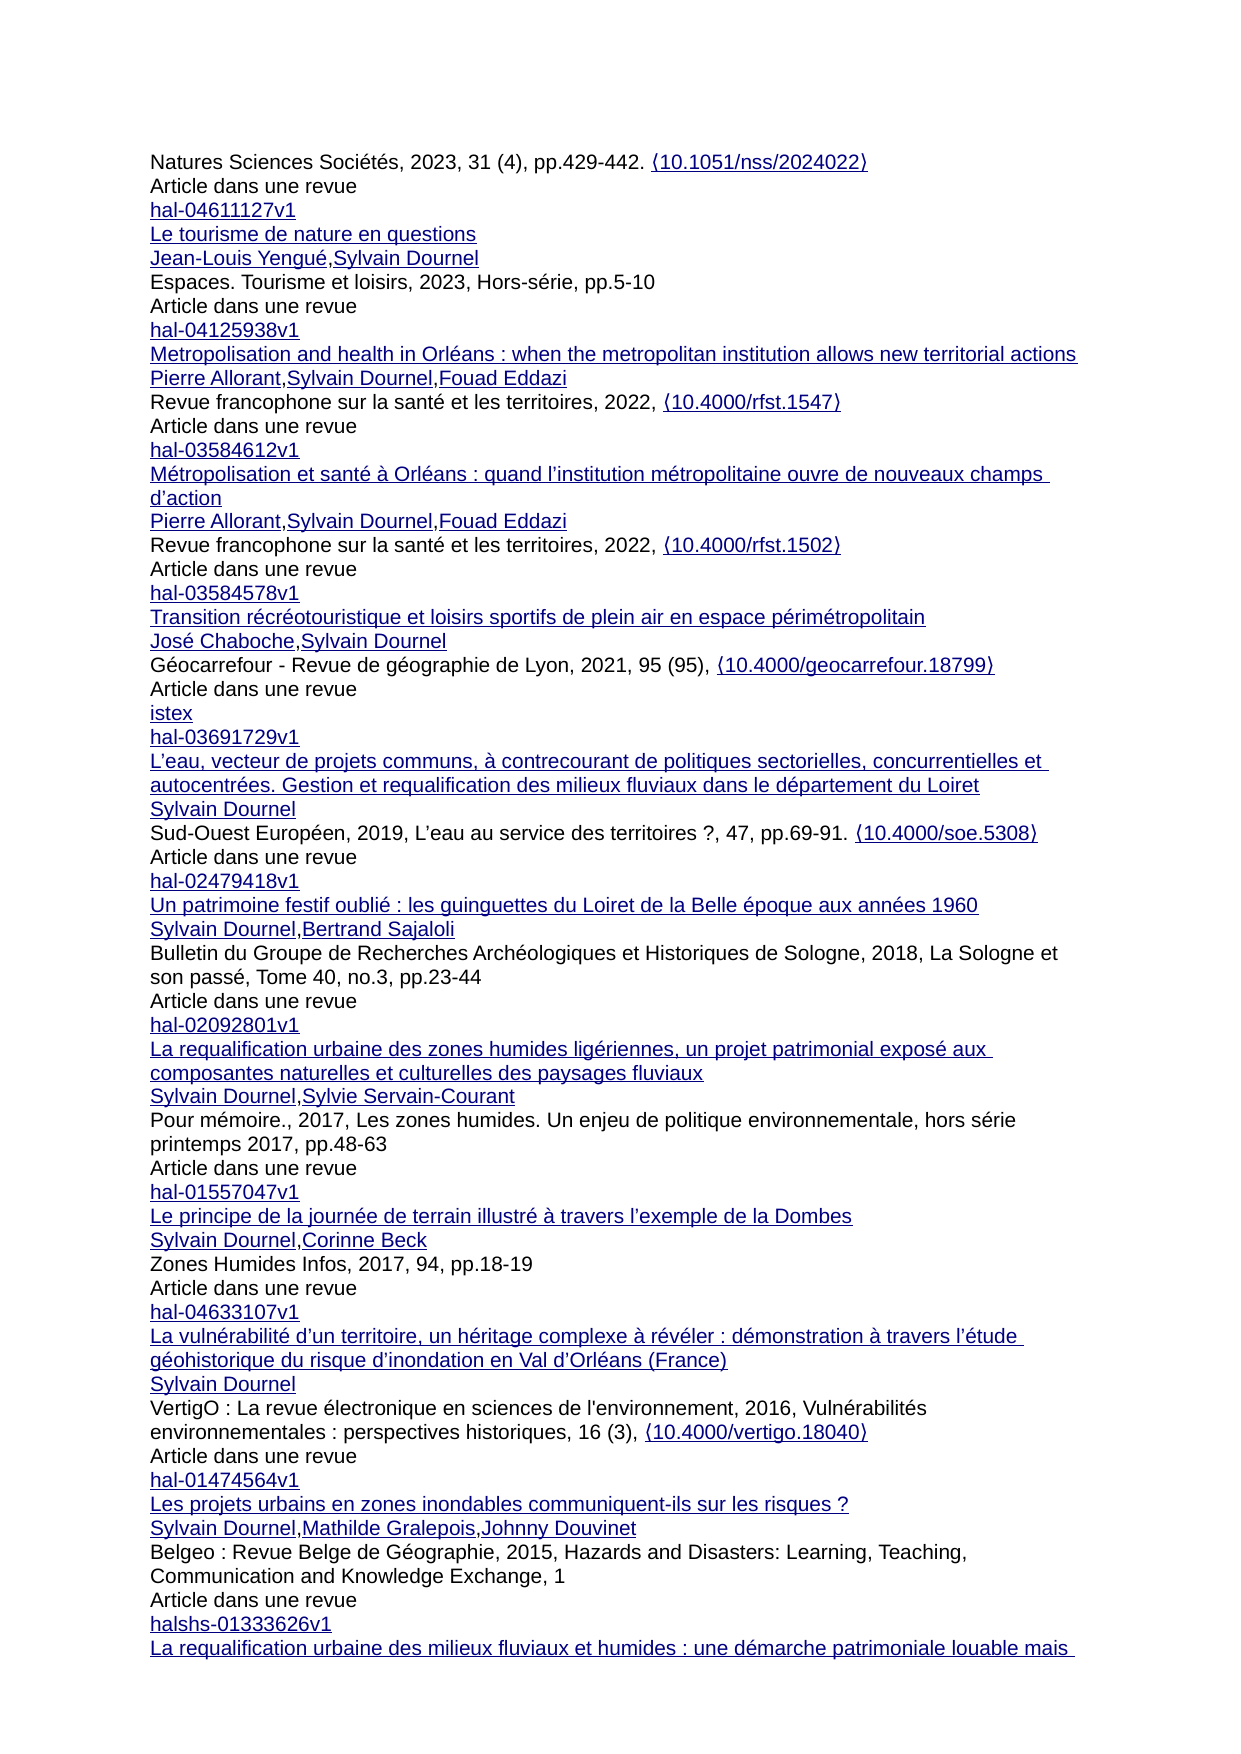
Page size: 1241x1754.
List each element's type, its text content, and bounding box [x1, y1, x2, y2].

table_cell La requalification urbaine des milieux fluviaux et humides : une démarche patrimoniale louable mais [150, 1635, 1090, 1659]
table_cell Transition récréotouristique et loisirs sportifs de plein air en espace périmétropolitain José Chaboche,Sylvain Dournel Géocarrefour - Revue de géographie de Lyon, 2021, 95 (95), ⟨10.4000/geocarrefour.18799⟩ Article dans une revue istex hal-03691729v1 [150, 605, 1090, 749]
table_cell Le tourisme de nature en questions Jean-Louis Yengué,Sylvain Dournel Espaces. Tourisme et loisirs, 2023, Hors-série, pp.5-10 Article dans une revue hal-04125938v1 [150, 222, 1090, 342]
table_cell La vulnérabilité d’un territoire, un héritage complexe à révéler : démonstration à travers l’étude géohistorique du risque d’inondation en Val d’Orléans (France) Sylvain Dournel VertigO : La revue électronique en sciences de l'environnement, 2016, Vulnérabilités environnementales : perspectives historiques, 16 (3), ⟨10.4000/vertigo.18040⟩ Article dans une revue hal-01474564v1 [150, 1324, 1090, 1492]
table_cell Natures Sciences Sociétés, 2023, 31 (4), pp.429-442. ⟨10.1051/nss/2024022⟩ Article dans une revue hal-04611127v1 [150, 150, 1090, 222]
table_cell Metropolisation and health in Orléans : when the metropolitan institution allows new territorial actions Pierre Allorant,Sylvain Dournel,Fouad Eddazi Revue francophone sur la santé et les territoires, 2022, ⟨10.4000/rfst.1547⟩ Article dans une revue hal-03584612v1 [150, 342, 1090, 461]
table_cell Les projets urbains en zones inondables communiquent-ils sur les risques ? Sylvain Dournel,Mathilde Gralepois,Johnny Douvinet Belgeo : Revue Belge de Géographie, 2015, Hazards and Disasters: Learning, Teaching, Communication and Knowledge Exchange, 1 Article dans une revue halshs-01333626v1 [150, 1492, 1090, 1635]
table_cell Métropolisation et santé à Orléans : quand l’institution métropolitaine ouvre de nouveaux champs d’action Pierre Allorant,Sylvain Dournel,Fouad Eddazi Revue francophone sur la santé et les territoires, 2022, ⟨10.4000/rfst.1502⟩ Article dans une revue hal-03584578v1 [150, 461, 1090, 605]
table_cell L’eau, vecteur de projets communs, à contrecourant de politiques sectorielles, concurrentielles et autocentrées. Gestion et requalification des milieux fluviaux dans le département du Loiret Sylvain Dournel Sud-Ouest Européen, 2019, L’eau au service des territoires ?, 47, pp.69-91. ⟨10.4000/soe.5308⟩ Article dans une revue hal-02479418v1 [150, 749, 1090, 893]
table_cell Le principe de la journée de terrain illustré à travers l’exemple de la Dombes Sylvain Dournel,Corinne Beck Zones Humides Infos, 2017, 94, pp.18-19 Article dans une revue hal-04633107v1 [150, 1204, 1090, 1324]
table_cell La requalification urbaine des zones humides ligériennes, un projet patrimonial exposé aux composantes naturelles et culturelles des paysages fluviaux Sylvain Dournel,Sylvie Servain-Courant Pour mémoire., 2017, Les zones humides. Un enjeu de politique environnementale, hors série printemps 2017, pp.48-63 Article dans une revue hal-01557047v1 [150, 1036, 1090, 1204]
table_cell Un patrimoine festif oublié : les guinguettes du Loiret de la Belle époque aux années 1960 Sylvain Dournel,Bertrand Sajaloli Bulletin du Groupe de Recherches Archéologiques et Historiques de Sologne, 2018, La Sologne et son passé, Tome 40, no.3, pp.23-44 Article dans une revue hal-02092801v1 [150, 893, 1090, 1036]
